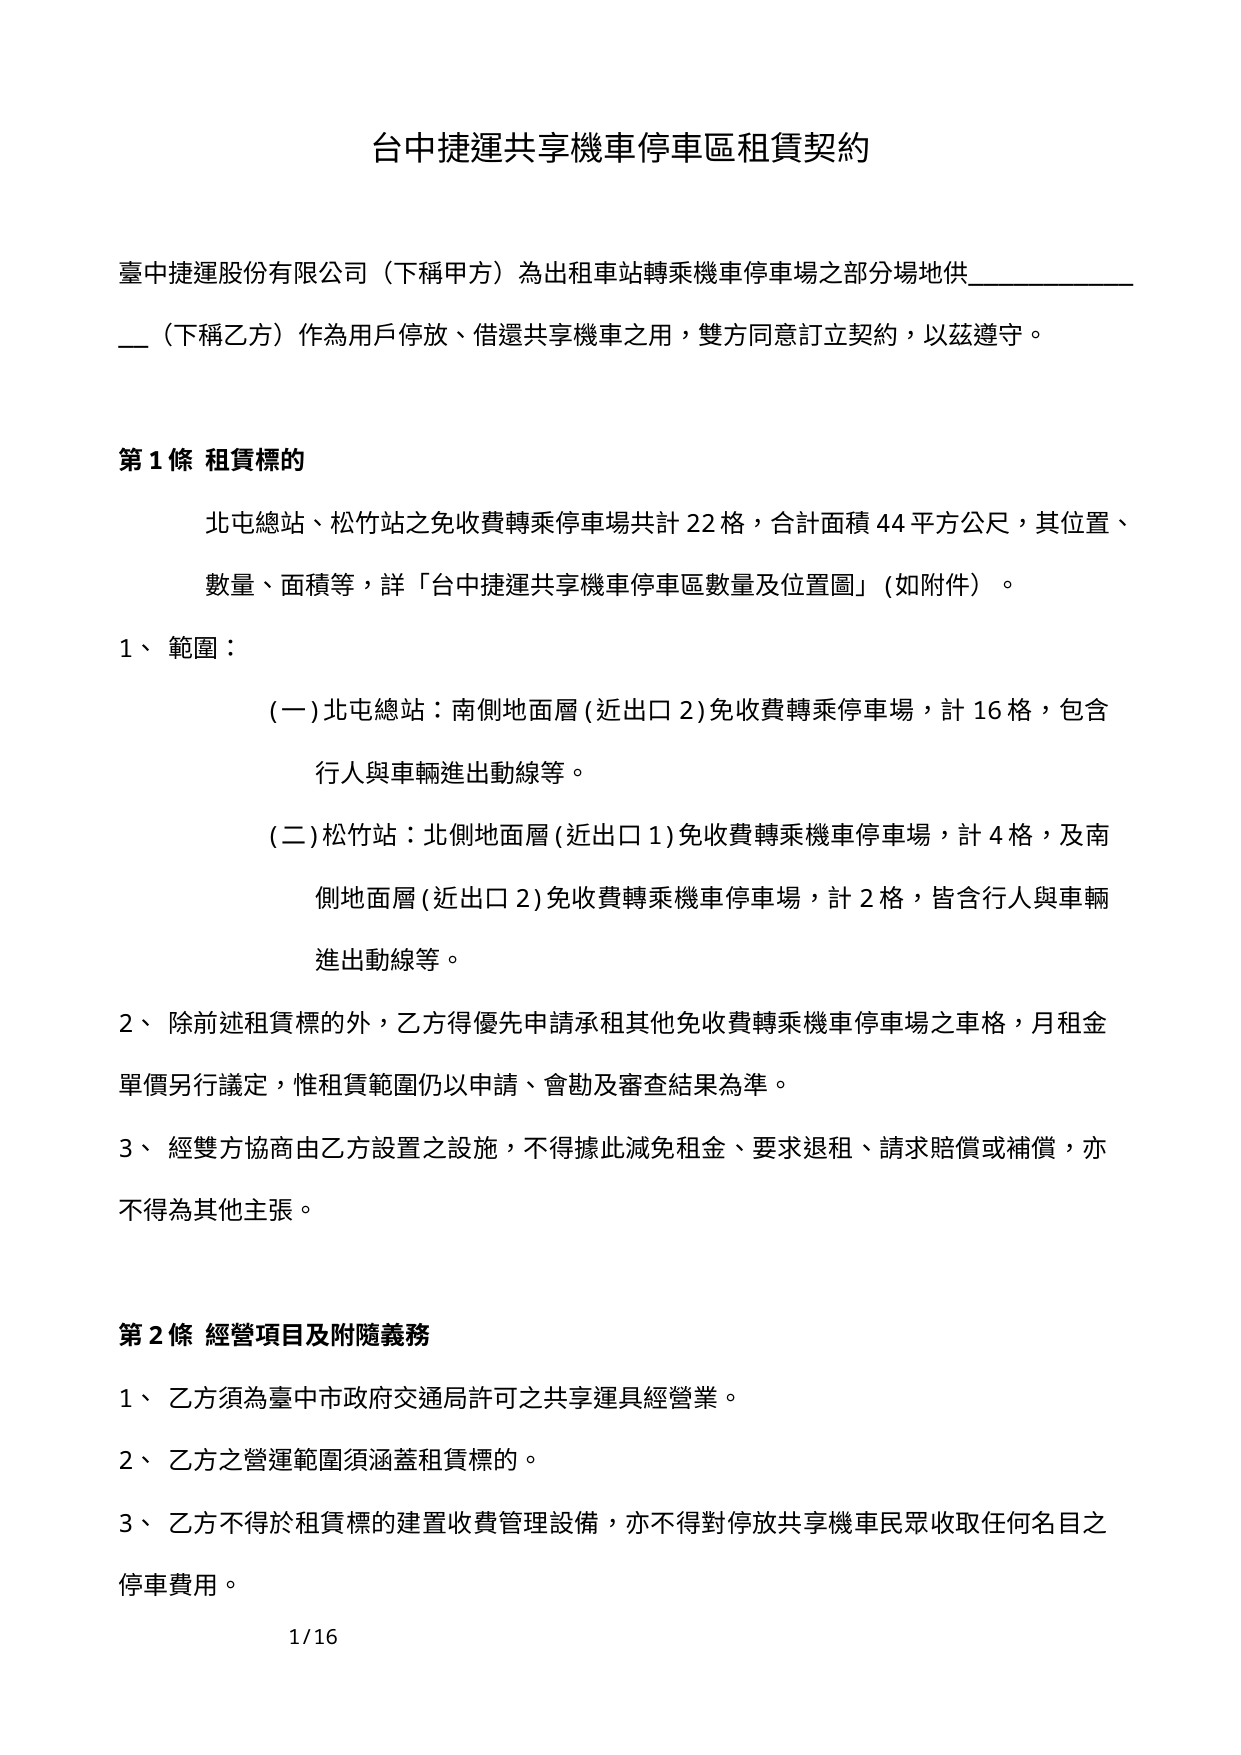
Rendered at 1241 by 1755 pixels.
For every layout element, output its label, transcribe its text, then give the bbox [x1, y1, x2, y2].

text 第2條 經營項目及附隨義務 [118, 1292, 1122, 1354]
text 臺中捷運股份有限公司（下稱甲方）為出租車站轉乘機車停車場之部分場地供_____________（下稱乙方）作為用戶停放、借還共享機車之用，雙方同意訂立契約，以茲遵守。 [118, 229, 1137, 354]
list 乙方不得於租賃標的建置收費管理設備，亦不得對停放共享機車民眾收取任何名目之停車費用。 [118, 1479, 1110, 1604]
text 北屯總站、松竹站之免收費轉乘停車場共計22格，合計面積44平方公尺，其位置、數量、面積等，詳「台中捷運共享機車停車區數量及位置圖」(如附件）。 [206, 479, 1122, 604]
list 除前述租賃標的外，乙方得優先申請承租其他免收費轉乘機車停車場之車格，月租金單價另行議定，惟租賃範圍仍以申請、會勘及審查結果為準。 [118, 979, 1110, 1104]
list 乙方之營運範圍須涵蓋租賃標的。 [118, 1417, 1110, 1479]
list 經雙方協商由乙方設置之設施，不得據此減免租金、要求退租、請求賠償或補償，亦不得為其他主張。 [118, 1104, 1110, 1229]
text (一)北屯總站：南側地面層(近出口2)免收費轉乘停車場，計16格，包含行人與車輛進出動線等。 [266, 667, 1110, 792]
list 乙方須為臺中市政府交通局許可之共享運具經營業。 [118, 1354, 1110, 1417]
text (二)松竹站：北側地面層(近出口1)免收費轉乘機車停車場，計4格，及南側地面層(近出口2)免收費轉乘機車停車場，計2格，皆含行人與車輛進出動線等。 [266, 792, 1110, 979]
list 範圍： [118, 604, 1110, 667]
text 第1條 租賃標的 [118, 417, 1122, 479]
text 台中捷運共享機車停車區租賃契約 [118, 104, 1122, 167]
